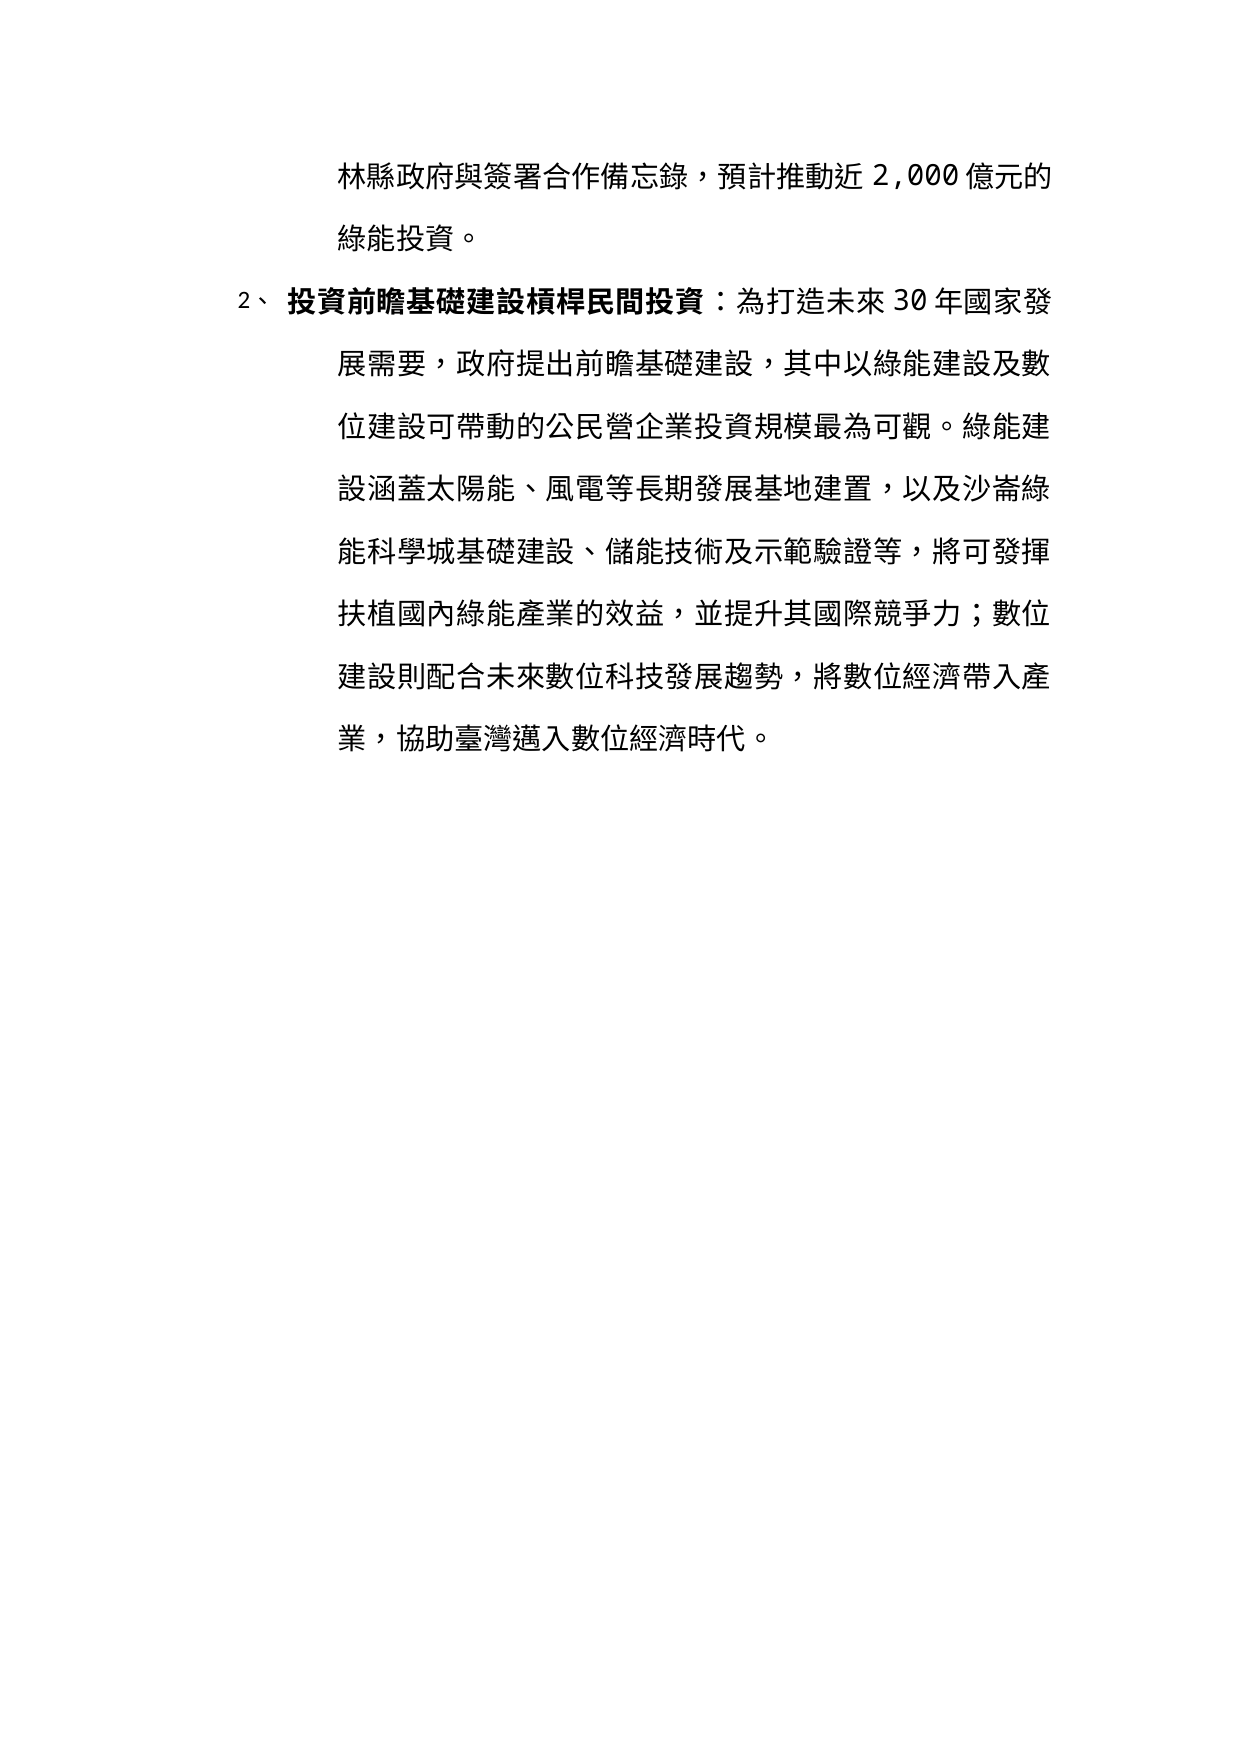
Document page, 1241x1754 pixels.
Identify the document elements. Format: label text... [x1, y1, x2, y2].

list 投資前瞻基礎建設槓桿民間投資：為打造未來30年國家發展需要，政府提出前瞻基礎建設，其中以綠能建設及數位建設可帶動的公民營企業投資規模最為可觀。綠能建設涵蓋太陽能、風電等長期發展基地建置，以及沙崙綠能科學城基礎建設、儲能技術及示範驗證等，將可發揮扶植國內綠能產業的效益，並提升其國際競爭力；數位建設則配合未來數位科技發展趨勢，將數位經濟帶入產業，協助臺灣邁入數位經濟時代。 [237, 258, 1053, 758]
list 林縣政府與簽署合作備忘錄，預計推動近2,000億元的綠能投資。 [237, 133, 1053, 258]
